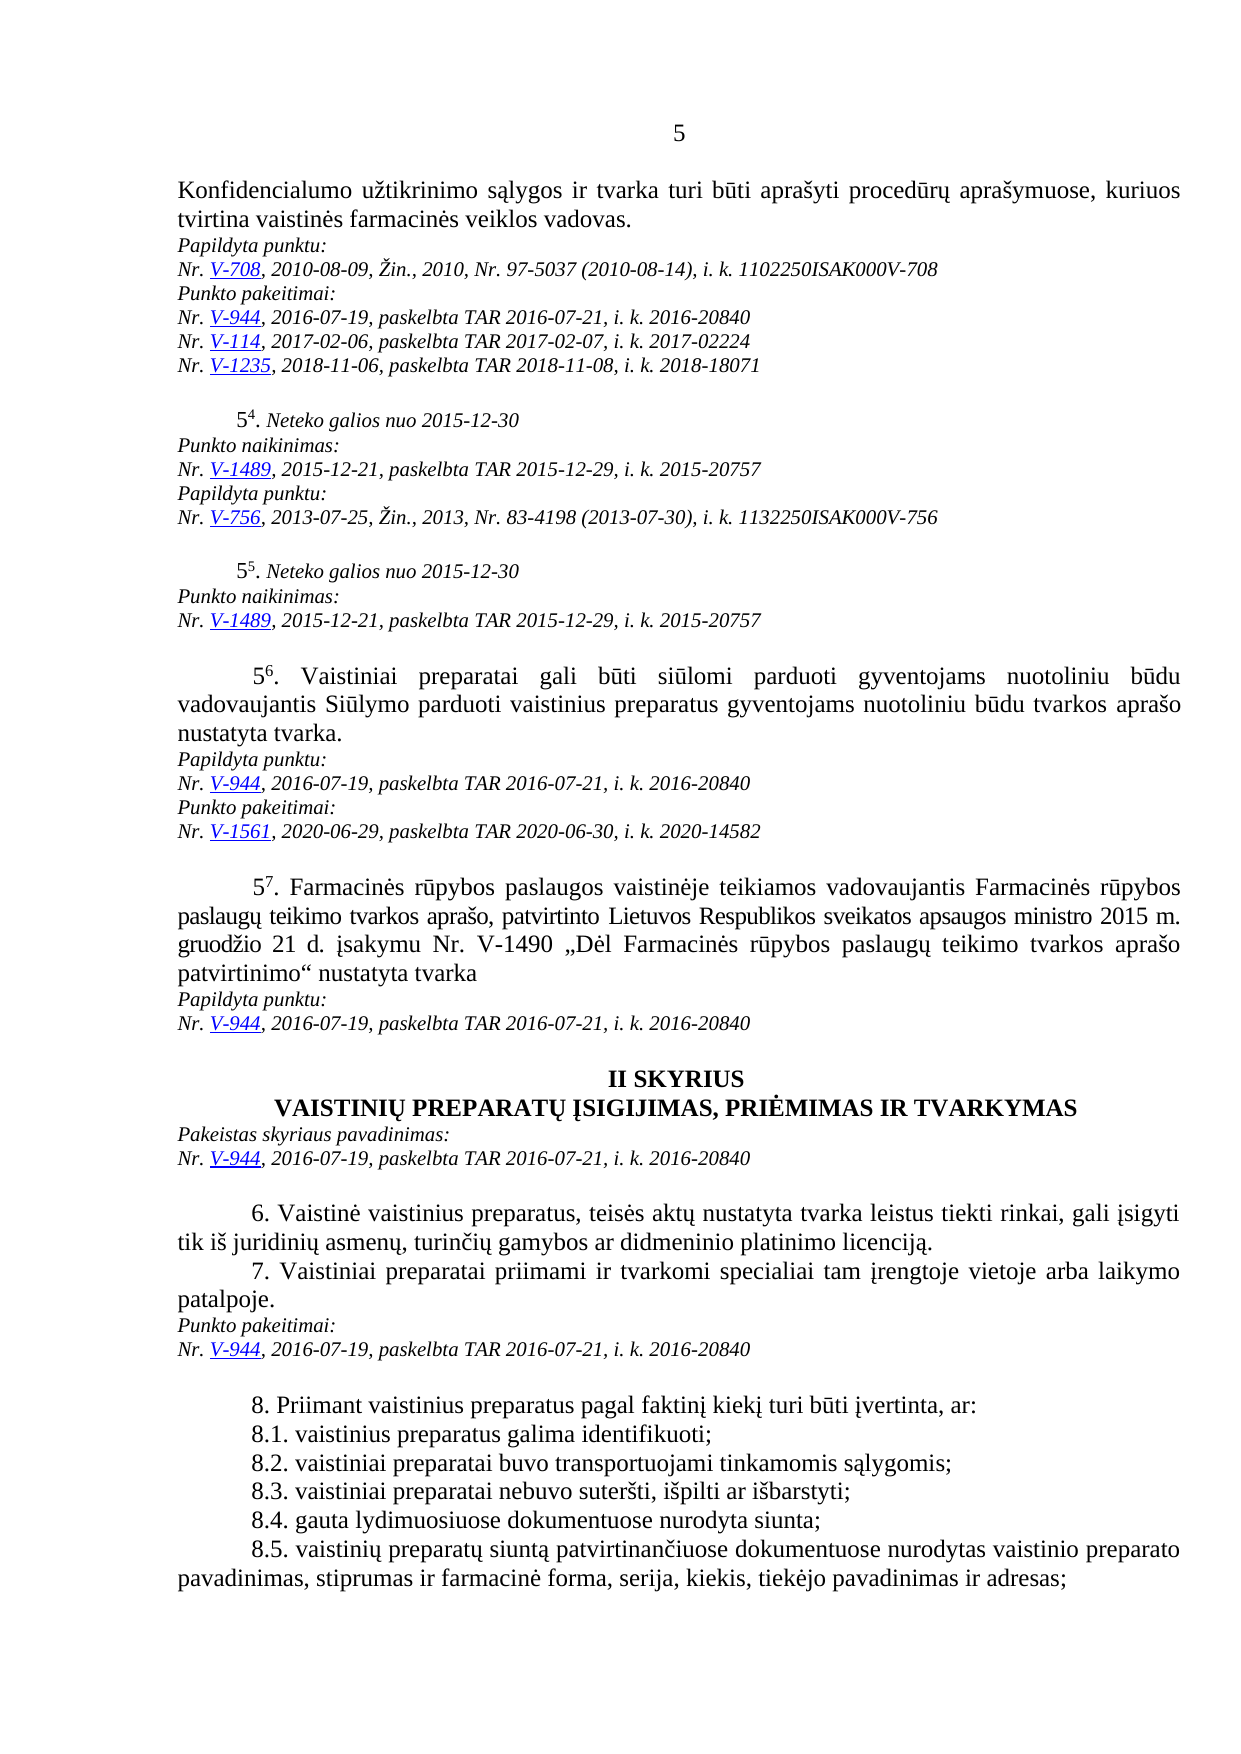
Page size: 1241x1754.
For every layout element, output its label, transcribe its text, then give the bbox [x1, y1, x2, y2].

text Punkto pakeitimai: [177, 795, 1181, 819]
text Punkto naikinimas: [177, 433, 1181, 457]
text 8.4. gauta lydimuosiuose dokumentuose nurodyta siunta; [177, 1505, 1181, 1534]
text Nr. V-708, 2010-08-09, Žin., 2010, Nr. 97-5037 (2010-08-14), i. k. 1102250ISAK000V-708 [177, 257, 1181, 281]
text Nr. V-114, 2017-02-06, paskelbta TAR 2017-02-07, i. k. 2017-02224 [177, 329, 1181, 353]
text 56. Vaistiniai preparatai gali būti siūlomi parduoti gyventojams nuotoliniu būdu vadovaujantis Siūlymo parduoti vaistinius preparatus gyventojams nuotoliniu būdu tvarkos aprašo nustatyta tvarka. [177, 661, 1181, 747]
text Punkto pakeitimai: [177, 1313, 1181, 1337]
text Punkto pakeitimai: [177, 281, 1181, 305]
text Nr. V-756, 2013-07-25, Žin., 2013, Nr. 83-4198 (2013-07-30), i. k. 1132250ISAK000V-756 [177, 505, 1181, 529]
text 55. Neteko galios nuo 2015-12-30 [177, 558, 1181, 584]
text Nr. V-1235, 2018-11-06, paskelbta TAR 2018-11-08, i. k. 2018-18071 [177, 353, 1181, 377]
text Papildyta punktu: [177, 481, 1181, 505]
text Konfidencialumo užtikrinimo sąlygos ir tvarka turi būti aprašyti procedūrų aprašymuose, kuriuos tvirtina vaistinės farmacinės veiklos vadovas. [177, 176, 1181, 233]
text Nr. V-1561, 2020-06-29, paskelbta TAR 2020-06-30, i. k. 2020-14582 [177, 819, 1181, 843]
text 8.1. vaistinius preparatus galima identifikuoti; [177, 1419, 1181, 1448]
text 54. Neteko galios nuo 2015-12-30 [177, 406, 1181, 433]
text 7. Vaistiniai preparatai priimami ir tvarkomi specialiai tam įrengtoje vietoje arba laikymo patalpoje. [177, 1256, 1181, 1313]
text Nr. V-1489, 2015-12-21, paskelbta TAR 2015-12-29, i. k. 2015-20757 [177, 608, 1181, 632]
text Papildyta punktu: [177, 987, 1181, 1011]
text II SKYRIUS VAISTINIŲ PREPARATŲ ĮSIGIJIMAS, PRIĖMIMAS IR TVARKYMAS [177, 1064, 1181, 1121]
text Papildyta punktu: [177, 233, 1181, 257]
text 57. Farmacinės rūpybos paslaugos vaistinėje teikiamos vadovaujantis Farmacinės rūpybos paslaugų teikimo tvarkos aprašo, patvirtinto Lietuvos Respublikos sveikatos apsaugos ministro 2015 m. gruodžio 21 d. įsakymu Nr. V-1490 „Dėl Farmacinės rūpybos paslaugų teikimo tvarkos aprašo patvirtinimo“ nustatyta tvarka [177, 872, 1181, 987]
text 8.5. vaistinių preparatų siuntą patvirtinančiuose dokumentuose nurodytas vaistinio preparato pavadinimas, stiprumas ir farmacinė forma, serija, kiekis, tiekėjo pavadinimas ir adresas; [177, 1534, 1181, 1591]
text 8. Priimant vaistinius preparatus pagal faktinį kiekį turi būti įvertinta, ar: [177, 1390, 1181, 1419]
text Nr. V-944, 2016-07-19, paskelbta TAR 2016-07-21, i. k. 2016-20840 [177, 1337, 1181, 1361]
text Nr. V-1489, 2015-12-21, paskelbta TAR 2015-12-29, i. k. 2015-20757 [177, 457, 1181, 481]
text Nr. V-944, 2016-07-19, paskelbta TAR 2016-07-21, i. k. 2016-20840 [177, 1146, 1181, 1169]
text 8.3. vaistiniai preparatai nebuvo suteršti, išpilti ar išbarstyti; [177, 1476, 1181, 1505]
text Punkto naikinimas: [177, 584, 1181, 608]
text Papildyta punktu: [177, 747, 1181, 771]
text 6. Vaistinė vaistinius preparatus, teisės aktų nustatyta tvarka leistus tiekti rinkai, gali įsigyti tik iš juridinių asmenų, turinčių gamybos ar didmeninio platinimo licenciją. [177, 1198, 1181, 1256]
text Nr. V-944, 2016-07-19, paskelbta TAR 2016-07-21, i. k. 2016-20840 [177, 771, 1181, 795]
text Pakeistas skyriaus pavadinimas: [177, 1121, 1181, 1146]
text Nr. V-944, 2016-07-19, paskelbta TAR 2016-07-21, i. k. 2016-20840 [177, 305, 1181, 329]
text Nr. V-944, 2016-07-19, paskelbta TAR 2016-07-21, i. k. 2016-20840 [177, 1011, 1181, 1035]
text 8.2. vaistiniai preparatai buvo transportuojami tinkamomis sąlygomis; [177, 1448, 1181, 1476]
